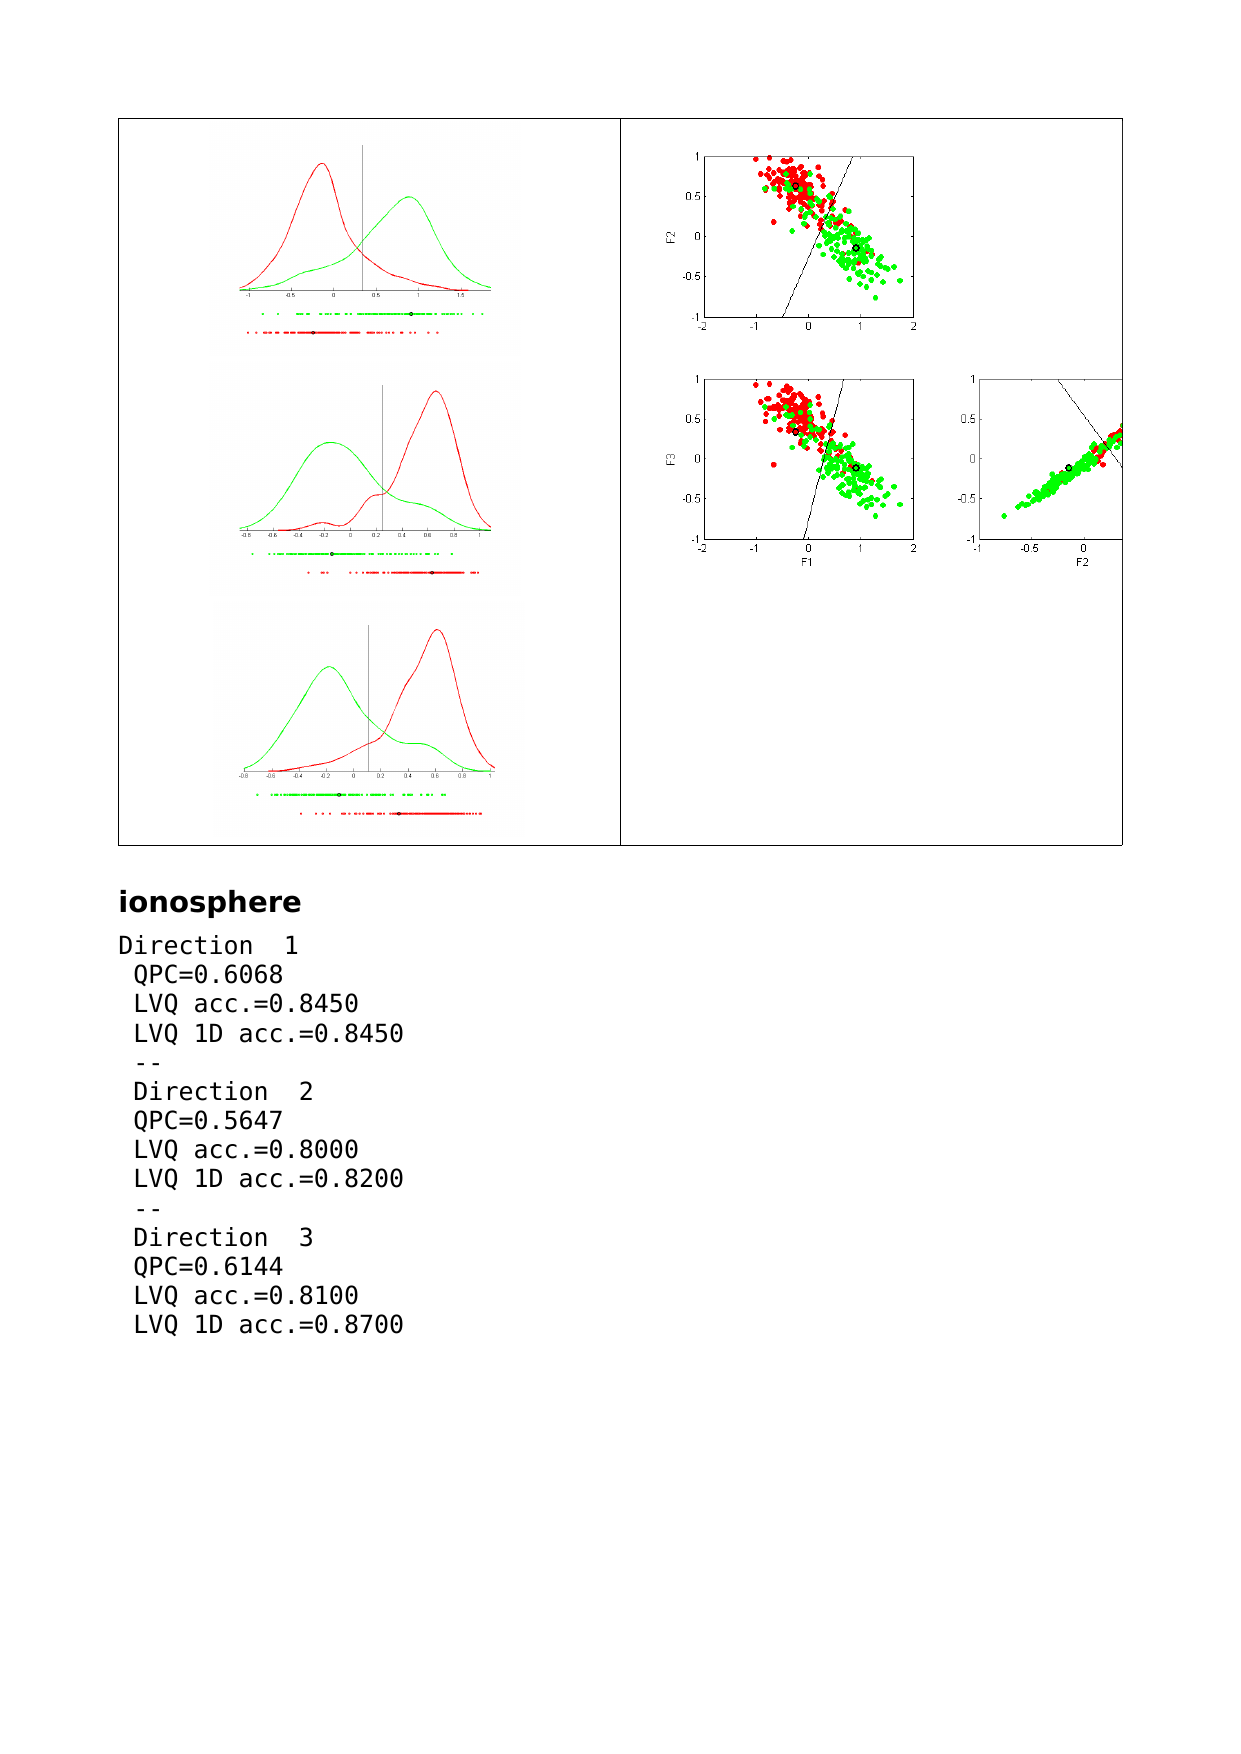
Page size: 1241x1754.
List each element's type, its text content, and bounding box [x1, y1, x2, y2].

table_header [621, 119, 1122, 845]
picture [622, 121, 1123, 590]
text Direction 1 QPC=0.6068 LVQ acc.=0.8450 LVQ 1D acc.=0.8450 -- Direction 2 QPC=0.5647 LVQ acc.=0.8000 LVQ 1D acc.=0.8200 -- Direction 3 QPC=0.6144 LVQ acc.=0.8100 LVQ 1D acc.=0.8700 [118, 931, 1122, 1340]
picture [208, 121, 522, 356]
subtitle ionosphere [118, 885, 1122, 919]
picture [212, 601, 526, 837]
table_header [119, 119, 620, 845]
picture [208, 361, 522, 596]
